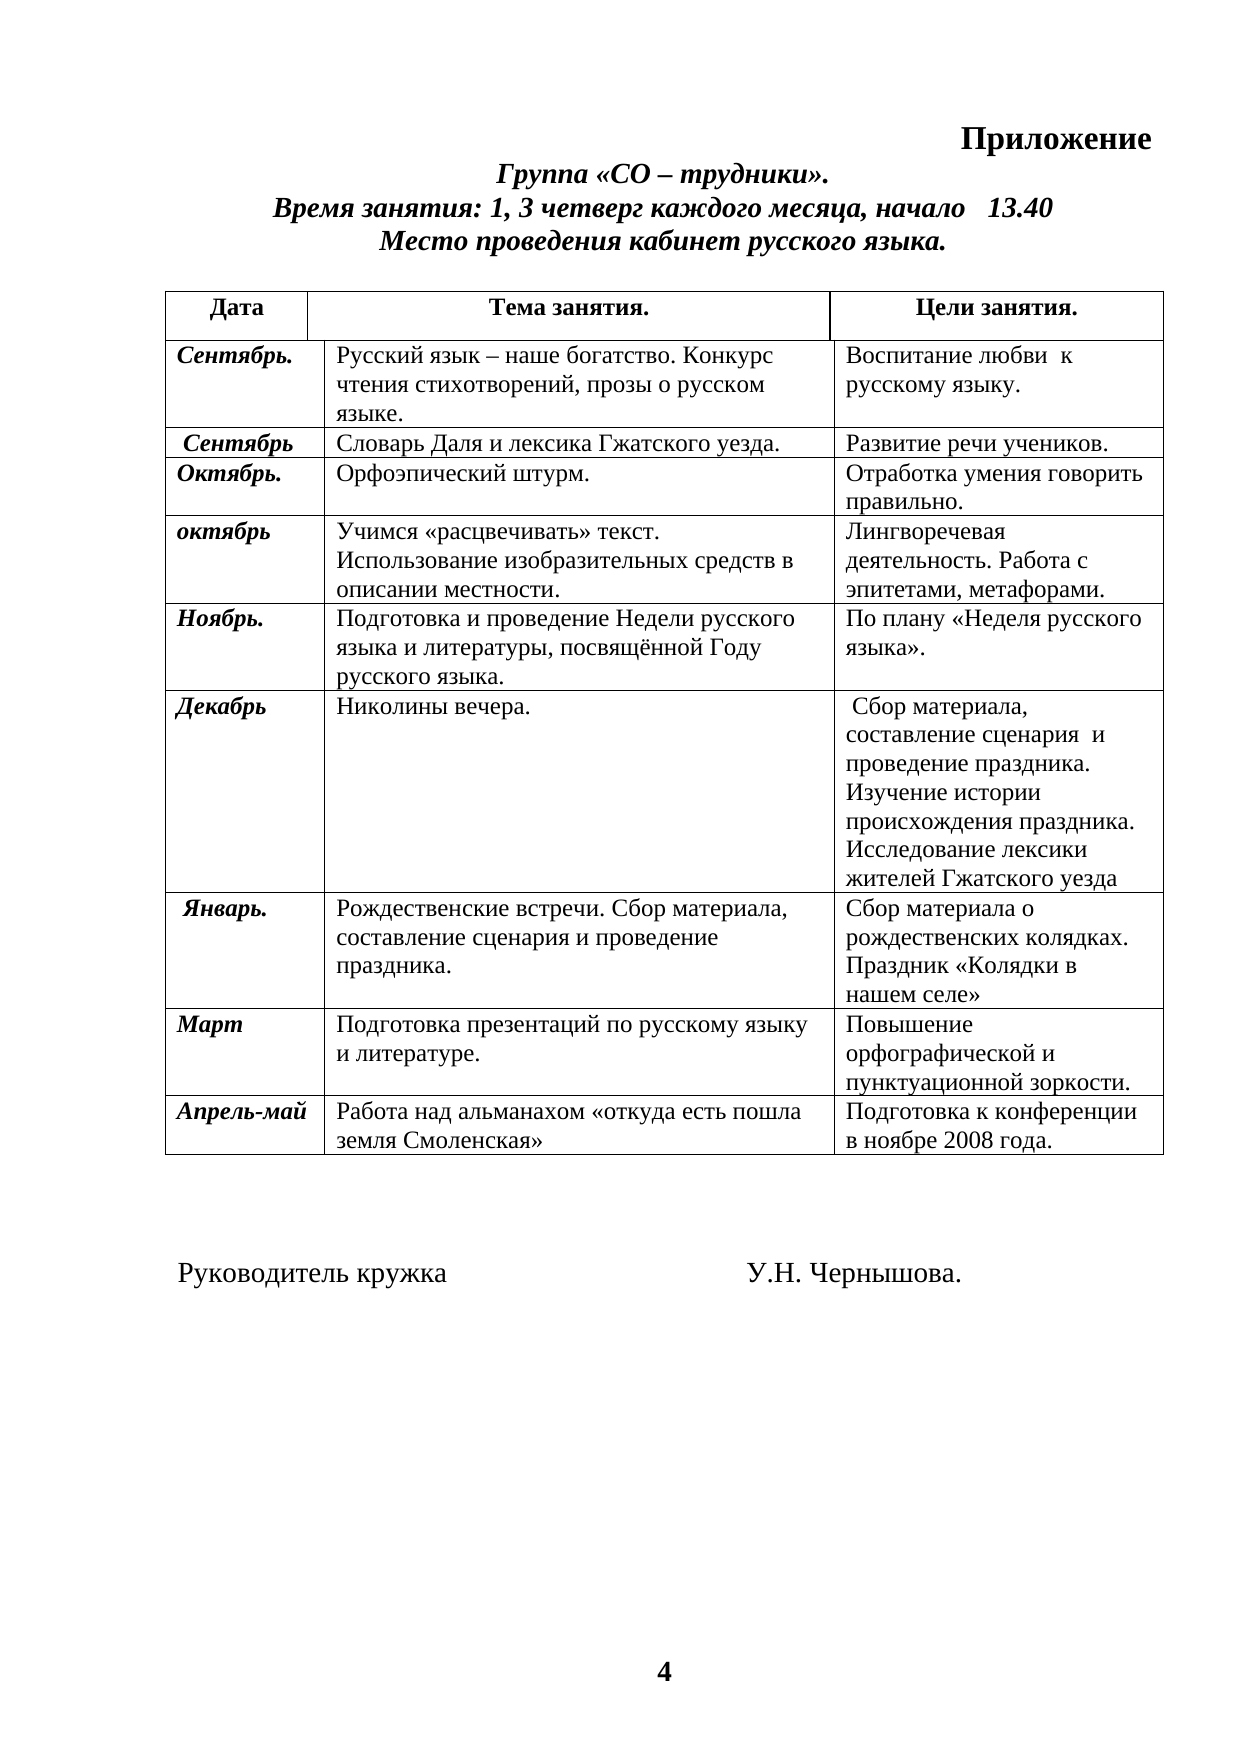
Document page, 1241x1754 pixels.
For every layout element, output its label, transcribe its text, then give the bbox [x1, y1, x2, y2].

table_cell Сбор материала, составление сценария и проведение праздника. Изучение истории происхождения праздника. Исследование лексики жителей Гжатского уезда [835, 691, 1163, 892]
table_cell Сентябрь. [166, 341, 324, 427]
table_cell октябрь [166, 516, 324, 602]
table_header Дата [166, 292, 307, 339]
table_cell Декабрь [166, 691, 324, 892]
table_cell Рождественские встречи. Сбор материала, составление сценария и проведение праздника. [325, 893, 834, 1008]
text Место проведения кабинет русского языка. [177, 223, 1152, 257]
table_header Цели занятия. [831, 292, 1163, 339]
table_header Тема занятия. [308, 292, 829, 339]
table_cell Словарь Даля и лексика Гжатского уезда. [325, 428, 834, 457]
table_cell Лингворечевая деятельность. Работа с эпитетами, метафорами. [835, 516, 1163, 602]
table_cell Учимся «расцвечивать» текст. Использование изобразительных средств в описании местности. [325, 516, 834, 602]
table_cell Работа над альманахом «откуда есть пошла земля Смоленская» [325, 1096, 834, 1154]
text Время занятия: 1, 3 четверг каждого месяца, начало 13.40 [177, 190, 1152, 223]
table_cell Ноябрь. [166, 604, 324, 690]
table_cell Подготовка к конференции в ноябре 2008 года. [835, 1096, 1163, 1154]
table_cell Апрель-май [166, 1096, 324, 1154]
table_cell Март [166, 1009, 324, 1095]
table_cell Развитие речи учеников. [835, 428, 1163, 457]
text Руководитель кружка У.Н. Чернышова. [177, 1256, 1152, 1289]
text Приложение [177, 118, 1152, 156]
table_cell Октябрь. [166, 458, 324, 515]
table_cell Сбор материала о рождественских колядках. Праздник «Колядки в нашем селе» [835, 893, 1163, 1008]
table_cell Отработка умения говорить правильно. [835, 458, 1163, 515]
table_cell Русский язык – наше богатство. Конкурс чтения стихотворений, прозы о русском языке. [325, 341, 834, 427]
table_cell Подготовка презентаций по русскому языку и литературе. [325, 1009, 834, 1095]
table_cell Январь. [166, 893, 324, 1008]
table_cell Воспитание любви к русскому языку. [835, 341, 1163, 427]
table_cell Сентябрь [166, 428, 324, 457]
table_cell По плану «Неделя русского языка». [835, 604, 1163, 690]
table_cell Николины вечера. [325, 691, 834, 892]
table_cell Повышение орфографической и пунктуационной зоркости. [835, 1009, 1163, 1095]
table_cell Подготовка и проведение Недели русского языка и литературы, посвящённой Году русского языка. [325, 604, 834, 690]
table_cell Орфоэпический штурм. [325, 458, 834, 515]
text Группа «СО – трудники». [177, 156, 1152, 190]
